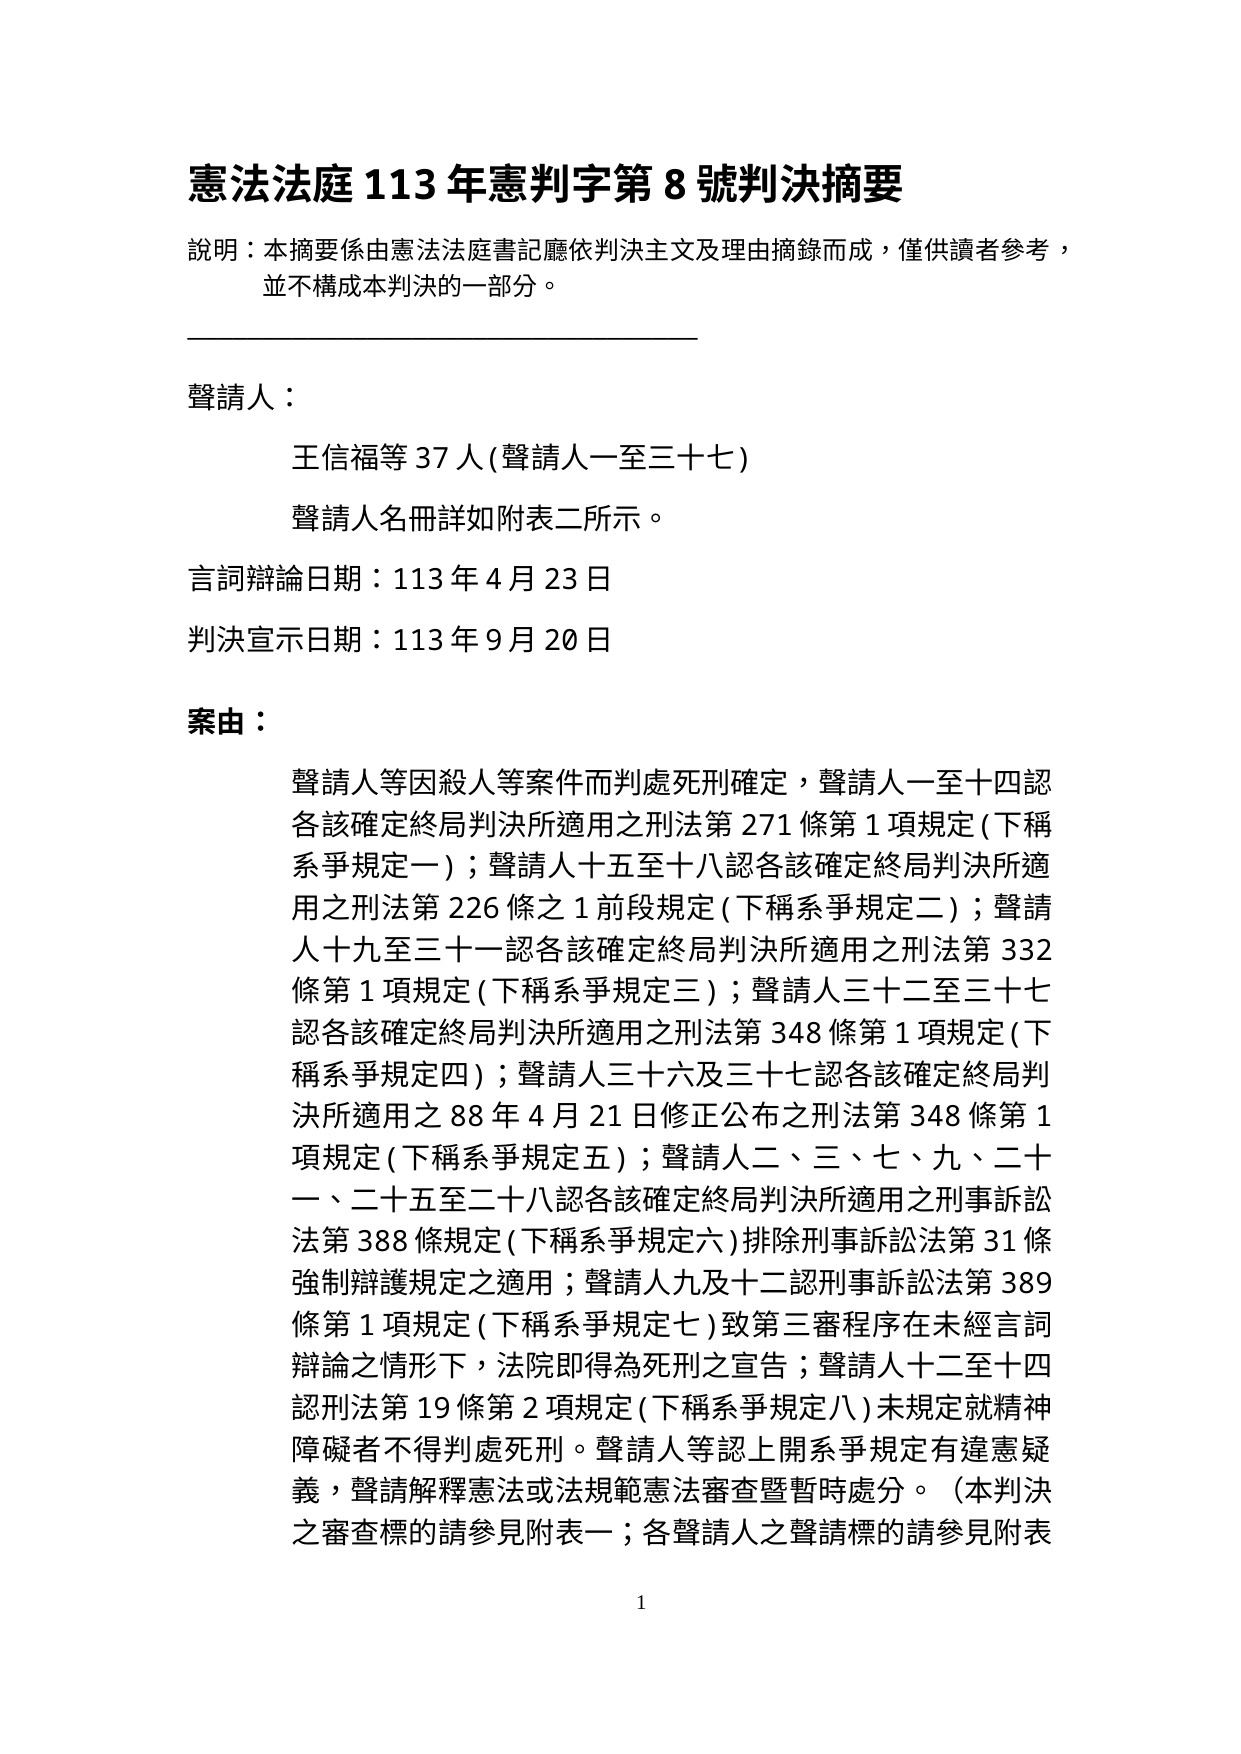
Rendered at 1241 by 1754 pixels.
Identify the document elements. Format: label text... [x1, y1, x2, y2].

text 王信福等37人(聲請人一至三十七) [292, 436, 1053, 477]
text 判決宣示日期：113年9月20日 [187, 617, 1053, 659]
text 憲法法庭113年憲判字第8號判決摘要 [187, 151, 1053, 212]
text 案由： [187, 699, 1053, 741]
text 言詞辯論日期：113年4月23日 [187, 556, 1053, 598]
text 聲請人等因殺人等案件而判處死刑確定，聲請人一至十四認各該確定終局判決所適用之刑法第271條第1項規定(下稱系爭規定一)；聲請人十五至十八認各該確定終局判決所適用之刑法第226條之1前段規定(下稱系爭規定二)；聲請人十九至三十一認各該確定終局判決所適用之刑法第332條第1項規定(下稱系爭規定三)；聲請人三十二至三十七認各該確定終局判決所適用之刑法第348條第1項規定(下稱系爭規定四)；聲請人三十六及三十七認各該確定終局判決所適用之88年4月21日修正公布之刑法第348條第1項規定(下稱系爭規定五)；聲請人二、三、七、九、二十一、二十五至二十八認各該確定終局判決所適用之刑事訴訟法第388條規定(下稱系爭規定六)排除刑事訴訟法第31條強制辯護規定之適用；聲請人九及十二認刑事訴訟法第389條第1項規定(下稱系爭規定七)致第三審程序在未經言詞辯論之情形下，法院即得為死刑之宣告；聲請人十二至十四認刑法第19條第2項規定(下稱系爭規定八)未規定就精神障礙者不得判處死刑。聲請人等認上開系爭規定有違憲疑義，聲請解釋憲法或法規範憲法審查暨暫時處分。（本判決之審查標的請參見附表一；各聲請人之聲請標的請參見附表 [292, 760, 1053, 1552]
text 聲請人： [187, 374, 1053, 417]
text 說明：本摘要係由憲法法庭書記廳依判決主文及理由摘錄而成，僅供讀者參考，並不構成本判決的一部分。 [187, 231, 1053, 303]
text ────────────────────────────────── [187, 322, 1053, 356]
text 聲請人名冊詳如附表二所示。 [292, 496, 1053, 538]
